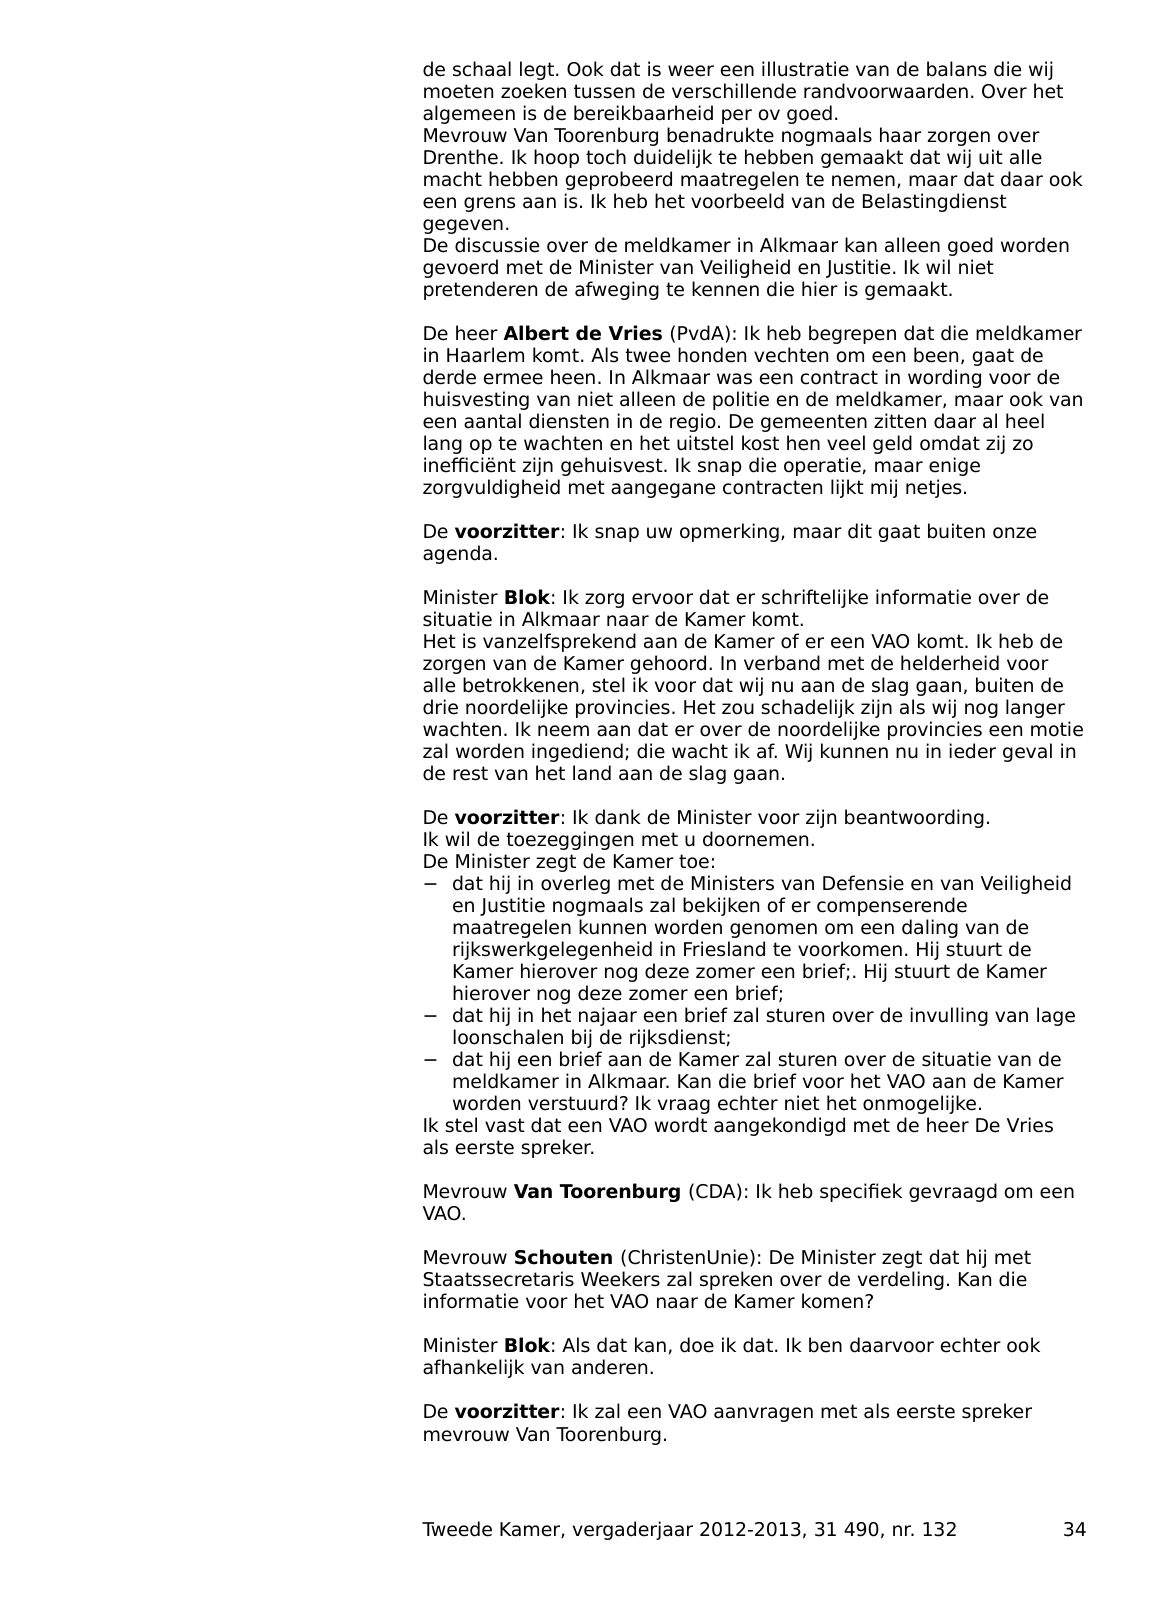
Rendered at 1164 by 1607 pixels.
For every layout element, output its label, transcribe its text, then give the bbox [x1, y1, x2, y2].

text − dat hij een brief aan de Kamer zal sturen over de situatie van de meldkamer in Alkmaar. Kan die brief voor het VAO aan de Kamer worden verstuurd? Ik vraag echter niet het onmogelijke. [422, 1049, 1087, 1115]
text Mevrouw Van Toorenburg (CDA): Ik heb specifiek gevraagd om een VAO. [422, 1181, 1087, 1225]
text − dat hij in overleg met de Ministers van Defensie en van Veiligheid en Justitie nogmaals zal bekijken of er compenserende maatregelen kunnen worden genomen om een daling van de rijkswerkgelegenheid in Friesland te voorkomen. Hij stuurt de Kamer hierover nog deze zomer een brief;. Hij stuurt de Kamer hierover nog deze zomer een brief; [422, 873, 1087, 1005]
text Mevrouw Van Toorenburg benadrukte nogmaals haar zorgen over Drenthe. Ik hoop toch duidelijk te hebben gemaakt dat wij uit alle macht hebben geprobeerd maatregelen te nemen, maar dat daar ook een grens aan is. Ik heb het voorbeeld van de Belastingdienst gegeven. [422, 125, 1087, 235]
text Ik wil de toezeggingen met u doornemen. [422, 829, 1087, 851]
text − dat hij in het najaar een brief zal sturen over de invulling van lage loonschalen bij de rijksdienst; [422, 1005, 1087, 1049]
text De voorzitter: Ik snap uw opmerking, maar dit gaat buiten onze agenda. [422, 521, 1087, 565]
text De heer Albert de Vries (PvdA): Ik heb begrepen dat die meldkamer in Haarlem komt. Als twee honden vechten om een been, gaat de derde ermee heen. In Alkmaar was een contract in wording voor de huisvesting van niet alleen de politie en de meldkamer, maar ook van een aantal diensten in de regio. De gemeenten zitten daar al heel lang op te wachten en het uitstel kost hen veel geld omdat zij zo inefficiënt zijn gehuisvest. Ik snap die operatie, maar enige zorgvuldigheid met aangegane contracten lijkt mij netjes. [422, 323, 1087, 499]
text De voorzitter: Ik dank de Minister voor zijn beantwoording. [422, 807, 1087, 829]
text Het is vanzelfsprekend aan de Kamer of er een VAO komt. Ik heb de zorgen van de Kamer gehoord. In verband met de helderheid voor alle betrokkenen, stel ik voor dat wij nu aan de slag gaan, buiten de drie noordelijke provincies. Het zou schadelijk zijn als wij nog langer wachten. Ik neem aan dat er over de noordelijke provincies een motie zal worden ingediend; die wacht ik af. Wij kunnen nu in ieder geval in de rest van het land aan de slag gaan. [422, 631, 1087, 785]
text Minister Blok: Ik zorg ervoor dat er schriftelijke informatie over de situatie in Alkmaar naar de Kamer komt. [422, 587, 1087, 631]
text De voorzitter: Ik zal een VAO aanvragen met als eerste spreker mevrouw Van Toorenburg. [422, 1401, 1087, 1445]
text De discussie over de meldkamer in Alkmaar kan alleen goed worden gevoerd met de Minister van Veiligheid en Justitie. Ik wil niet pretenderen de afweging te kennen die hier is gemaakt. [422, 235, 1087, 301]
text Ik stel vast dat een VAO wordt aangekondigd met de heer De Vries als eerste spreker. [422, 1115, 1087, 1159]
text de schaal legt. Ook dat is weer een illustratie van de balans die wij moeten zoeken tussen de verschillende randvoorwaarden. Over het algemeen is de bereikbaarheid per ov goed. [422, 59, 1087, 125]
text De Minister zegt de Kamer toe: [422, 851, 1087, 873]
text Mevrouw Schouten (ChristenUnie): De Minister zegt dat hij met Staatssecretaris Weekers zal spreken over de verdeling. Kan die informatie voor het VAO naar de Kamer komen? [422, 1247, 1087, 1313]
text Minister Blok: Als dat kan, doe ik dat. Ik ben daarvoor echter ook afhankelijk van anderen. [422, 1335, 1087, 1379]
